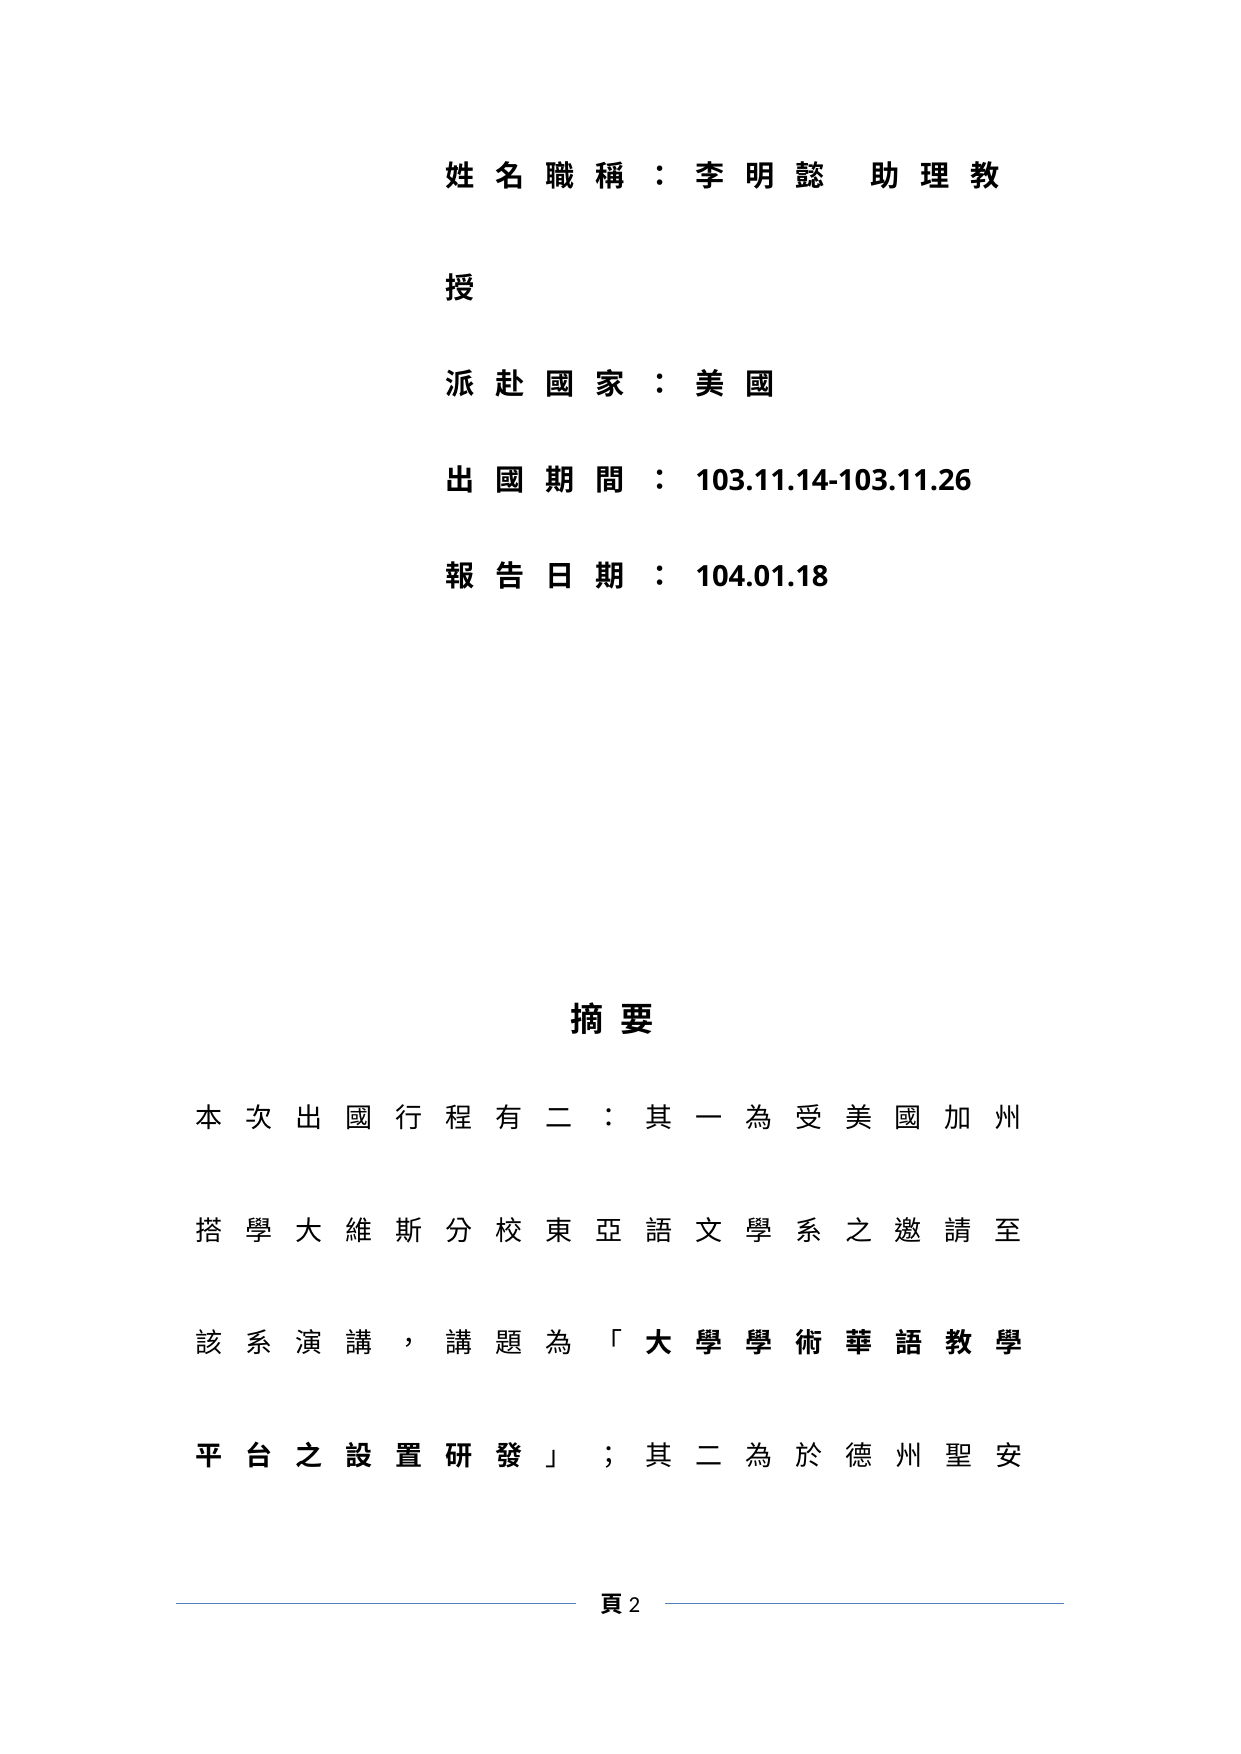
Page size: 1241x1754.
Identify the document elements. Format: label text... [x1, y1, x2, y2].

text 姓名職稱：李明懿 助理教授 [431, 136, 1045, 323]
text 派赴國家：美國 [431, 344, 1045, 419]
text 本次出國行程有二：其一為受美國加州搭學大維斯分校東亞語文學系之邀請至該系演講，講題為「大學學術華語教學平台之設置研發」；其二為於德州聖安 [195, 1078, 1045, 1491]
text 報告日期：104.01.18 [431, 537, 1045, 612]
text 摘要 [195, 979, 1045, 1054]
text 出國期間：103.11.14-103.11.26 [431, 441, 1045, 516]
